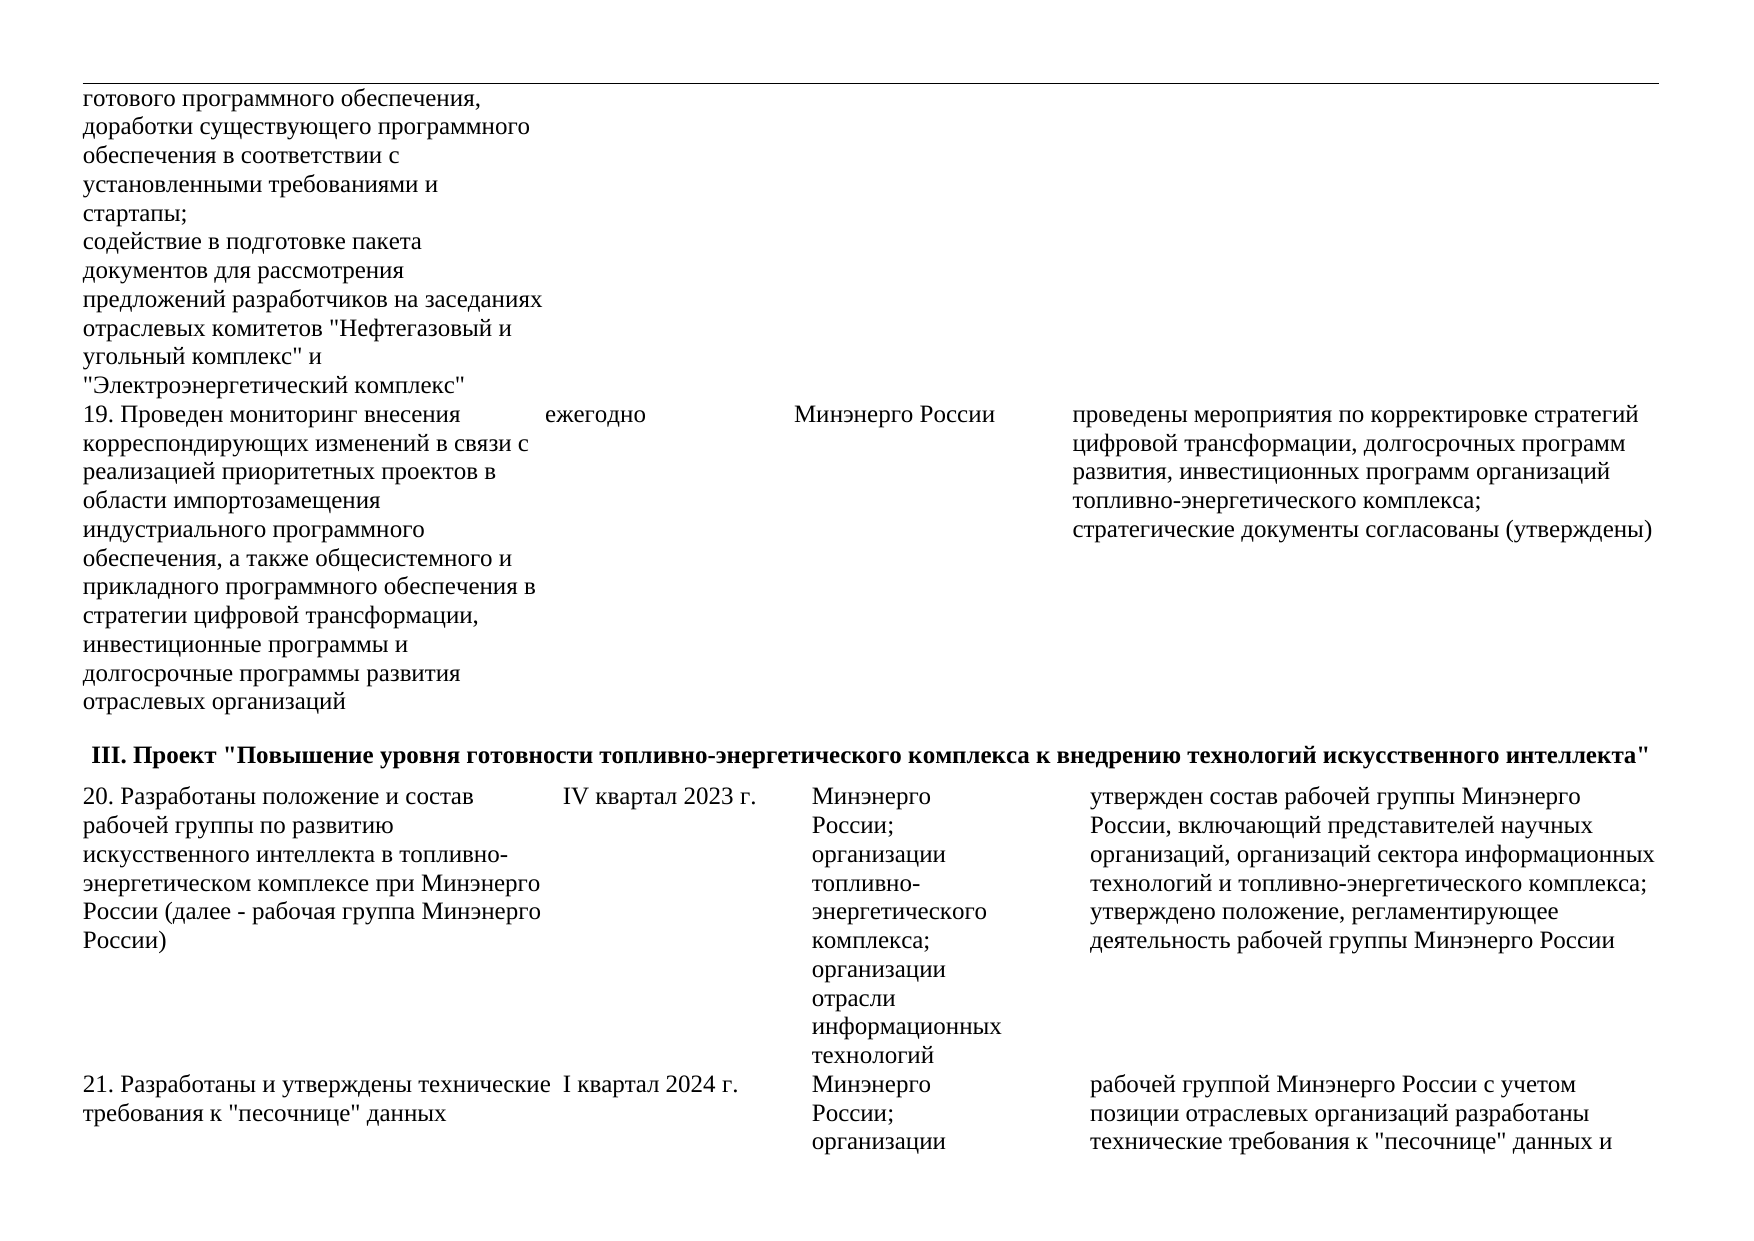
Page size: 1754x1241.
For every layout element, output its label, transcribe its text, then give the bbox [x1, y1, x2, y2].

table_cell [1072, 84, 1653, 399]
table_cell III. Проект "Повышение уровня готовности топливно-энергетического комплекса к внедрению технологий искусственного интеллекта" [83, 715, 1659, 781]
table_cell проведены мероприятия по корректировке стратегий цифровой трансформации, долгосрочных программ развития, инвестиционных программ организаций топливно-энергетического комплекса; стратегические документы согласованы (утверждены) [1072, 399, 1653, 715]
table_cell Минэнерго России [794, 399, 1072, 715]
table_cell готового программного обеспечения, доработки существующего программного обеспечения в соответствии с установленными требованиями и стартапы; содействие в подготовке пакета документов для рассмотрения предложений разработчиков на заседаниях отраслевых комитетов "Нефтегазовый и угольный комплекс" и "Электроэнергетический комплекс" [83, 84, 545, 399]
table_cell [794, 84, 1072, 399]
table_cell IV квартал 2023 г. [563, 781, 812, 1069]
table_cell ежегодно [545, 399, 794, 715]
table_cell утвержден состав рабочей группы Минэнерго России, включающий представителей научных организаций, организаций сектора информационных технологий и топливно-энергетического комплекса; утверждено положение, регламентирующее деятельность рабочей группы Минэнерго России [1090, 781, 1659, 1069]
table_cell [1653, 84, 1659, 399]
table_cell 21. Разработаны и утверждены технические требования к "песочнице" данных [83, 1069, 563, 1155]
table_cell 20. Разработаны положение и состав рабочей группы по развитию искусственного интеллекта в топливно-энергетическом комплексе при Минэнерго России (далее - рабочая группа Минэнерго России) [83, 781, 563, 1069]
table_cell [1653, 399, 1659, 715]
table_cell [545, 84, 794, 399]
table_cell I квартал 2024 г. [563, 1069, 812, 1155]
table_cell Минэнерго России; организации [812, 1069, 1090, 1155]
table_cell 19. Проведен мониторинг внесения корреспондирующих изменений в связи с реализацией приоритетных проектов в области импортозамещения индустриального программного обеспечения, а также общесистемного и прикладного программного обеспечения в стратегии цифровой трансформации, инвестиционные программы и долгосрочные программы развития отраслевых организаций [83, 399, 545, 715]
table_cell рабочей группой Минэнерго России с учетом позиции отраслевых организаций разработаны технические требования к "песочнице" данных и [1090, 1069, 1659, 1155]
table_cell Минэнерго России; организации топливно-энергетического комплекса; организации отрасли информационных технологий [812, 781, 1090, 1069]
